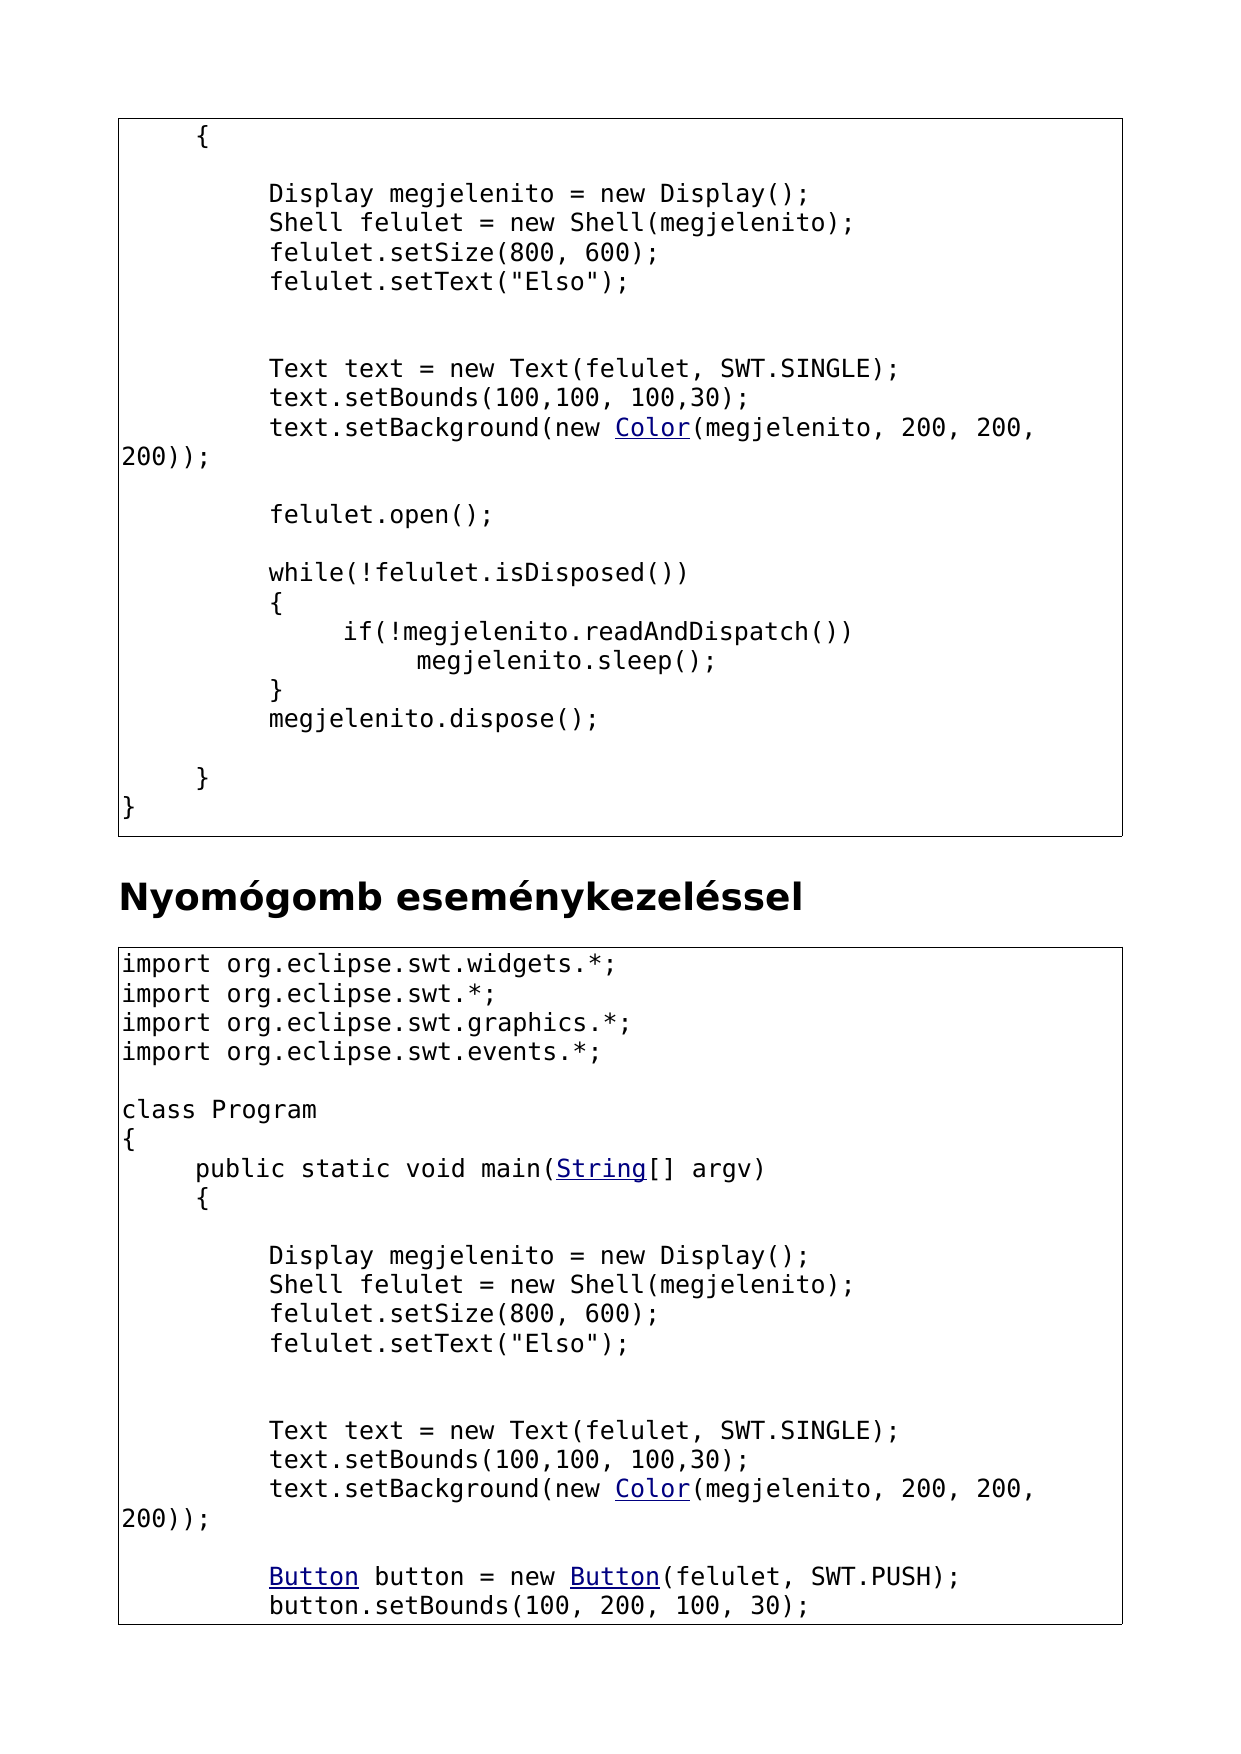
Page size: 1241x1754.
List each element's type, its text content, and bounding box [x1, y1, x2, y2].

table_header { Display megjelenito = new Display(); Shell felulet = new Shell(megjelenito); felulet.setSize(800, 600); felulet.setText("Elso"); Text text = new Text(felulet, SWT.SINGLE); text.setBounds(100,100, 100,30); text.setBackground(new Color(megjelenito, 200, 200, 200)); felulet.open(); while(!felulet.isDisposed()) { if(!megjelenito.readAndDispatch()) megjelenito.sleep(); } megjelenito.dispose(); } } [119, 119, 1122, 836]
table_header import org.eclipse.swt.widgets.*; import org.eclipse.swt.*; import org.eclipse.swt.graphics.*; import org.eclipse.swt.events.*; class Program { public static void main(String[] argv) { Display megjelenito = new Display(); Shell felulet = new Shell(megjelenito); felulet.setSize(800, 600); felulet.setText("Elso"); Text text = new Text(felulet, SWT.SINGLE); text.setBounds(100,100, 100,30); text.setBackground(new Color(megjelenito, 200, 200, 200)); Button button = new Button(felulet, SWT.PUSH); button.setBounds(100, 200, 100, 30); [119, 948, 1122, 1623]
subtitle Nyomógomb eseménykezeléssel [118, 876, 1122, 919]
